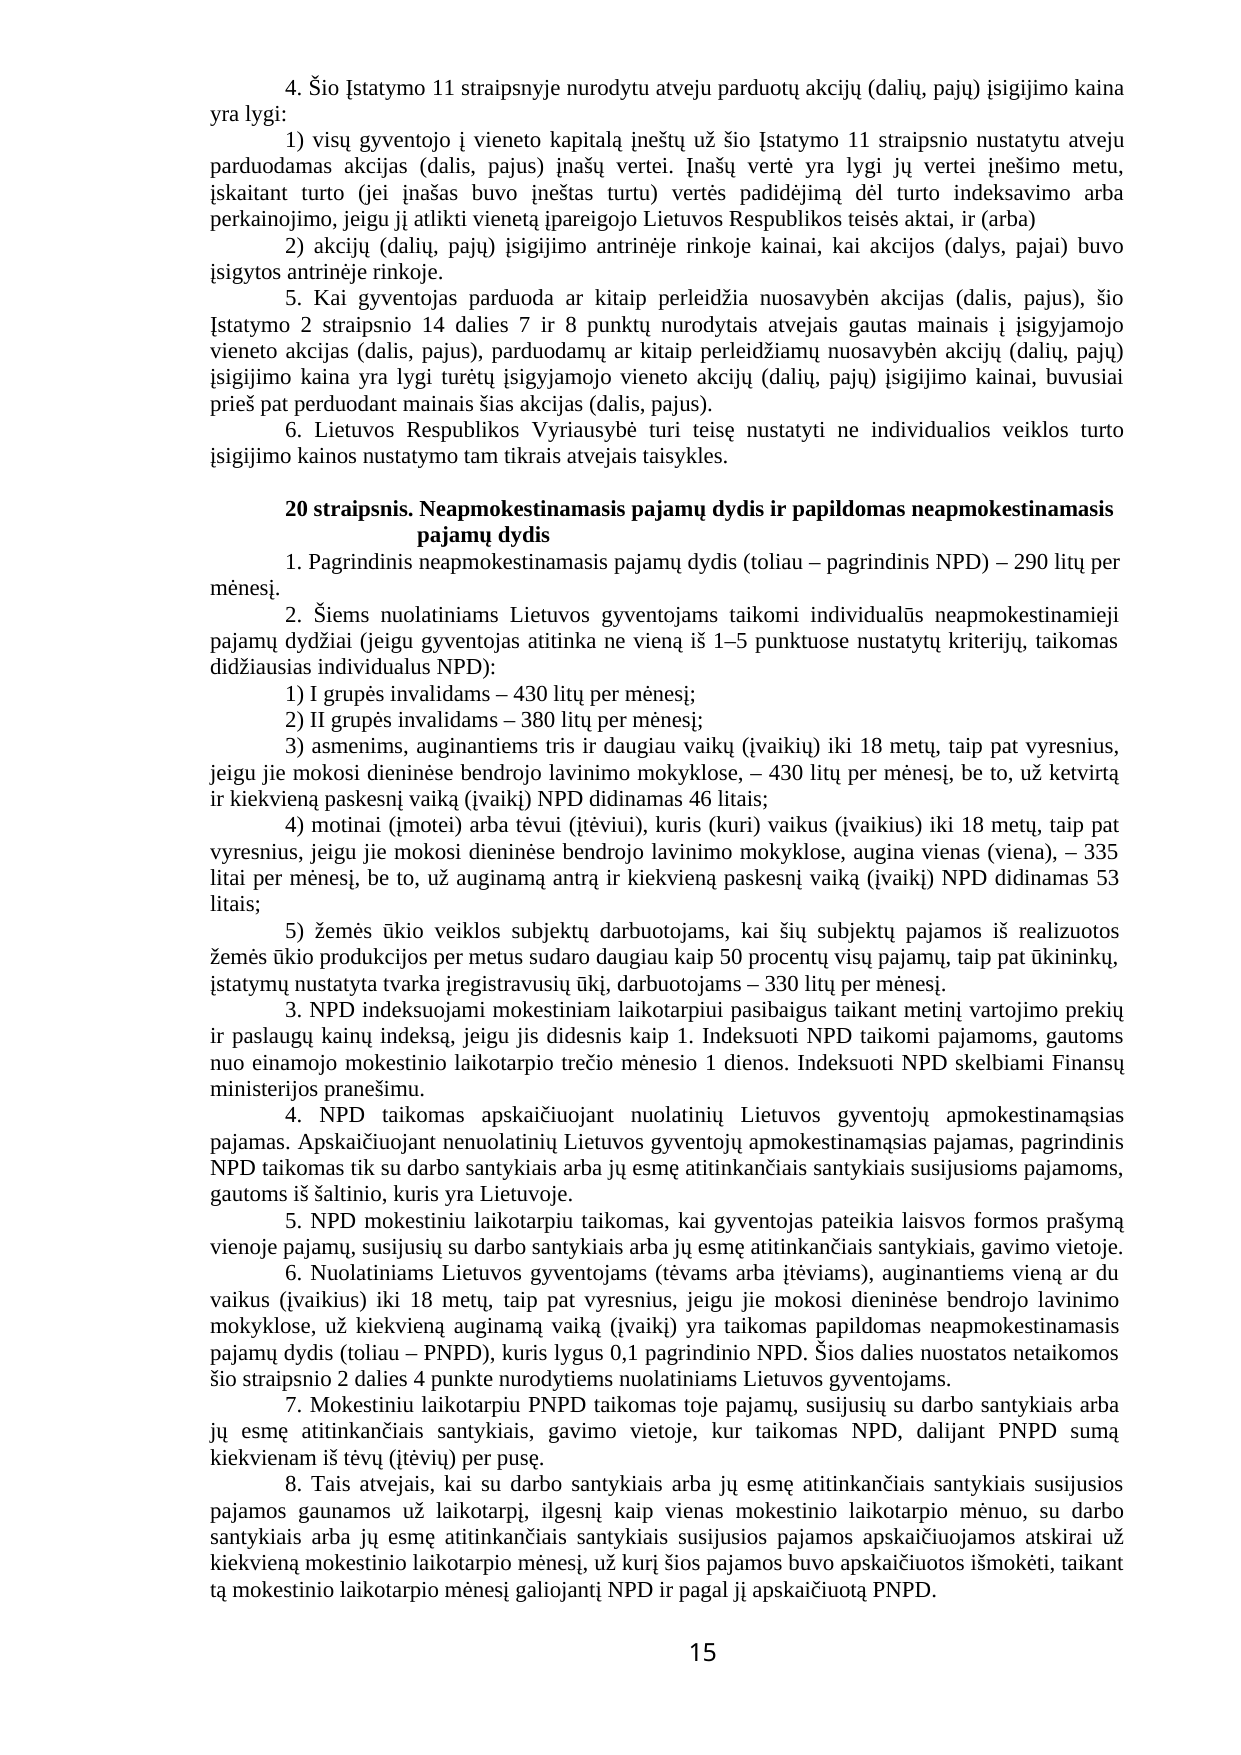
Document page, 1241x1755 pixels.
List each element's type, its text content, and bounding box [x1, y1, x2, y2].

text 3. NPD indeksuojami mokestiniam laikotarpiui pasibaigus taikant metinį vartojimo prekių ir paslaugų kainų indeksą, jeigu jis didesnis kaip 1. Indeksuoti NPD taikomi pajamoms, gautoms nuo einamojo mokestinio laikotarpio trečio mėnesio 1 dienos. Indeksuoti NPD skelbiami Finansų ministerijos pranešimu. [210, 996, 1126, 1101]
text pajamų dydis [417, 522, 1126, 548]
text 6. Nuolatiniams Lietuvos gyventojams (tėvams arba įtėviams), auginantiems vieną ar du vaikus (įvaikius) iki 18 metų, taip pat vyresnius, jeigu jie mokosi dieninėse bendrojo lavinimo mokyklose, už kiekvieną auginamą vaiką (įvaikį) yra taikomas papildomas neapmokestinamasis pajamų dydis (toliau – PNPD), kuris lygus 0,1 pagrindinio NPD. Šios dalies nuostatos netaikomos šio straipsnio 2 dalies 4 punkte nurodytiems nuolatiniams Lietuvos gyventojams. [210, 1259, 1120, 1391]
text 4) motinai (įmotei) arba tėvui (įtėviui), kuris (kuri) vaikus (įvaikius) iki 18 metų, taip pat vyresnius, jeigu jie mokosi dieninėse bendrojo lavinimo mokyklose, augina vienas (viena), – 335 litai per mėnesį, be to, už auginamą antrą ir kiekvieną paskesnį vaiką (įvaikį) NPD didinamas 53 litais; [210, 811, 1120, 917]
subtitle 5. Kai gyventojas parduoda ar kitaip perleidžia nuosavybėn akcijas (dalis, pajus), šio Įstatymo 2 straipsnio 14 dalies 7 ir 8 punktų nurodytais atvejais gautas mainais į įsigyjamojo vieneto akcijas (dalis, pajus), parduodamų ar kitaip perleidžiamų nuosavybėn akcijų (dalių, pajų) įsigijimo kaina yra lygi turėtų įsigyjamojo vieneto akcijų (dalių, pajų) įsigijimo kainai, buvusiai prieš pat perduodant mainais šias akcijas (dalis, pajus). [210, 284, 1126, 416]
text 6. Lietuvos Respublikos Vyriausybė turi teisę nustatyti ne individualios veiklos turto įsigijimo kainos nustatymo tam tikrais atvejais taisykles. [210, 416, 1126, 469]
text 8. Tais atvejais, kai su darbo santykiais arba jų esmę atitinkančiais santykiais susijusios pajamos gaunamos už laikotarpį, ilgesnį kaip vienas mokestinio laikotarpio mėnuo, su darbo santykiais arba jų esmę atitinkančiais santykiais susijusios pajamos apskaičiuojamos atskirai už kiekvieną mokestinio laikotarpio mėnesį, už kurį šios pajamos buvo apskaičiuotos išmokėti, taikant tą mokestinio laikotarpio mėnesį galiojantį NPD ir pagal jį apskaičiuotą PNPD. [210, 1470, 1126, 1602]
text 3) asmenims, auginantiems tris ir daugiau vaikų (įvaikių) iki 18 metų, taip pat vyresnius, jeigu jie mokosi dieninėse bendrojo lavinimo mokyklose, – 430 litų per mėnesį, be to, už ketvirtą ir kiekvieną paskesnį vaiką (įvaikį) NPD didinamas 46 litais; [210, 732, 1120, 811]
text 2) II grupės invalidams – 380 litų per mėnesį; [210, 706, 1120, 732]
text 4. NPD taikomas apskaičiuojant nuolatinių Lietuvos gyventojų apmokestinamąsias pajamas. Apskaičiuojant nenuolatinių Lietuvos gyventojų apmokestinamąsias pajamas, pagrindinis NPD taikomas tik su darbo santykiais arba jų esmę atitinkančiais santykiais susijusioms pajamoms, gautoms iš šaltinio, kuris yra Lietuvoje. [210, 1101, 1126, 1207]
text 2. Šiems nuolatiniams Lietuvos gyventojams taikomi individualūs neapmokestinamieji pajamų dydžiai (jeigu gyventojas atitinka ne vieną iš 1–5 punktuose nustatytų kriterijų, taikomas didžiausias individualus NPD): [210, 601, 1120, 680]
text 2) akcijų (dalių, pajų) įsigijimo antrinėje rinkoje kainai, kai akcijos (dalys, pajai) buvo įsigytos antrinėje rinkoje. [210, 232, 1126, 284]
text 1) I grupės invalidams – 430 litų per mėnesį; [210, 680, 1120, 706]
text 1) visų gyventojo į vieneto kapitalą įneštų už šio Įstatymo 11 straipsnio nustatytu atveju parduodamas akcijas (dalis, pajus) įnašų vertei. Įnašų vertė yra lygi jų vertei įnešimo metu, įskaitant turto (jei įnašas buvo įneštas turtu) vertės padidėjimą dėl turto indeksavimo arba perkainojimo, jeigu jį atlikti vienetą įpareigojo Lietuvos Respublikos teisės aktai, ir (arba) [210, 126, 1126, 232]
text 1. Pagrindinis neapmokestinamasis pajamų dydis (toliau – pagrindinis NPD) – 290 litų per mėnesį. [210, 548, 1120, 601]
text 20 straipsnis. Neapmokestinamasis pajamų dydis ir papildomas neapmokestinamasis [285, 495, 1126, 522]
text 5) žemės ūkio veiklos subjektų darbuotojams, kai šių subjektų pajamos iš realizuotos žemės ūkio produkcijos per metus sudaro daugiau kaip 50 procentų visų pajamų, taip pat ūkininkų, įstatymų nustatyta tvarka įregistravusių ūkį, darbuotojams – 330 litų per mėnesį. [210, 917, 1120, 996]
text 7. Mokestiniu laikotarpiu PNPD taikomas toje pajamų, susijusių su darbo santykiais arba jų esmę atitinkančiais santykiais, gavimo vietoje, kur taikomas NPD, dalijant PNPD sumą kiekvienam iš tėvų (įtėvių) per pusę. [210, 1391, 1120, 1470]
text 5. NPD mokestiniu laikotarpiu taikomas, kai gyventojas pateikia laisvos formos prašymą vienoje pajamų, susijusių su darbo santykiais arba jų esmę atitinkančiais santykiais, gavimo vietoje. [210, 1207, 1126, 1259]
text 4. Šio Įstatymo 11 straipsnyje nurodytu atveju parduotų akcijų (dalių, pajų) įsigijimo kaina yra lygi: [210, 73, 1126, 126]
